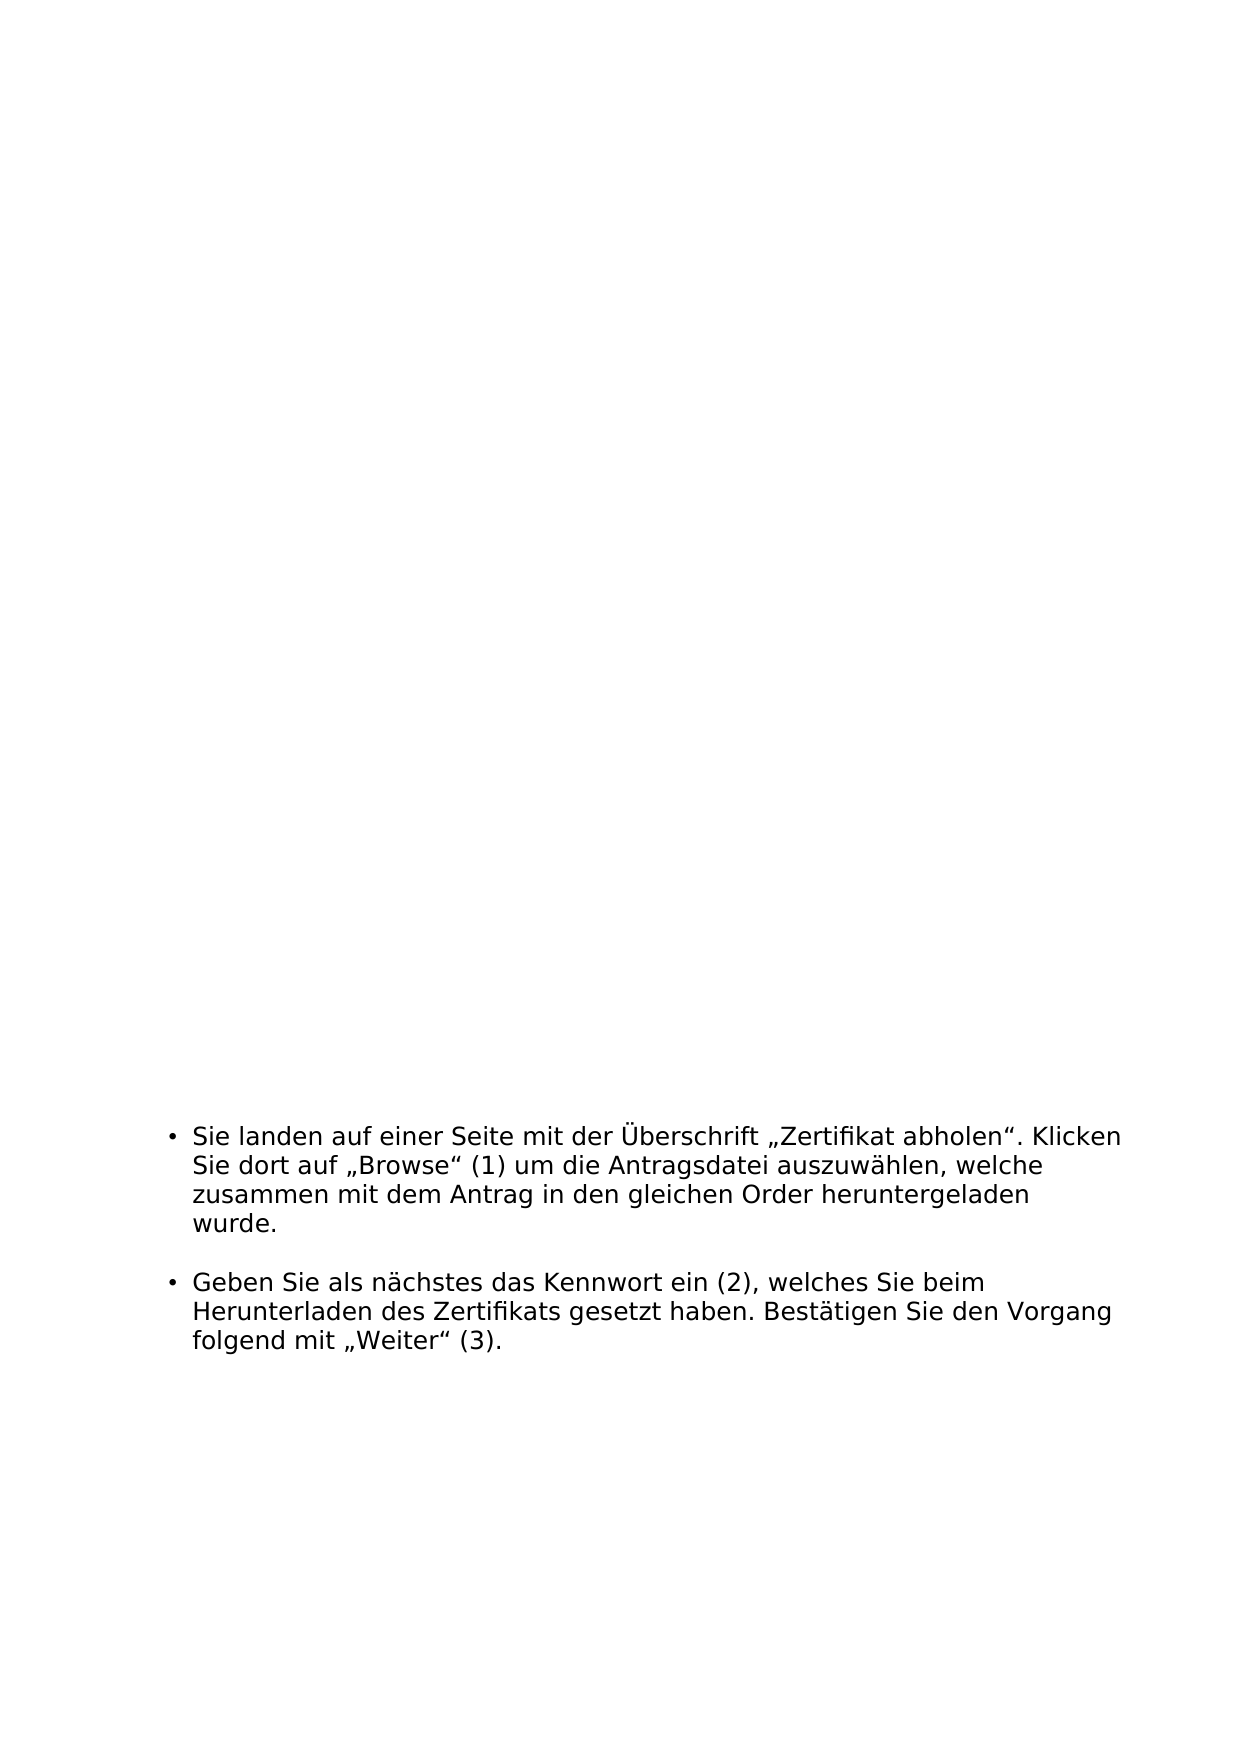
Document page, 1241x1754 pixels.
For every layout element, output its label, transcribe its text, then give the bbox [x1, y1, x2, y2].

list Sie landen auf einer Seite mit der Überschrift „Zertifikat abholen“. Klicken Sie dort auf „Browse“ (1) um die Antragsdatei auszuwählen, welche zusammen mit dem Antrag in den gleichen Order heruntergeladen wurde. [177, 792, 1122, 1268]
list Geben Sie als nächstes das Kennwort ein (2), welches Sie beim Herunterladen des Zertifikats gesetzt haben. Bestätigen Sie den Vorgang folgend mit „Weiter“ (3). [177, 1268, 1122, 1355]
